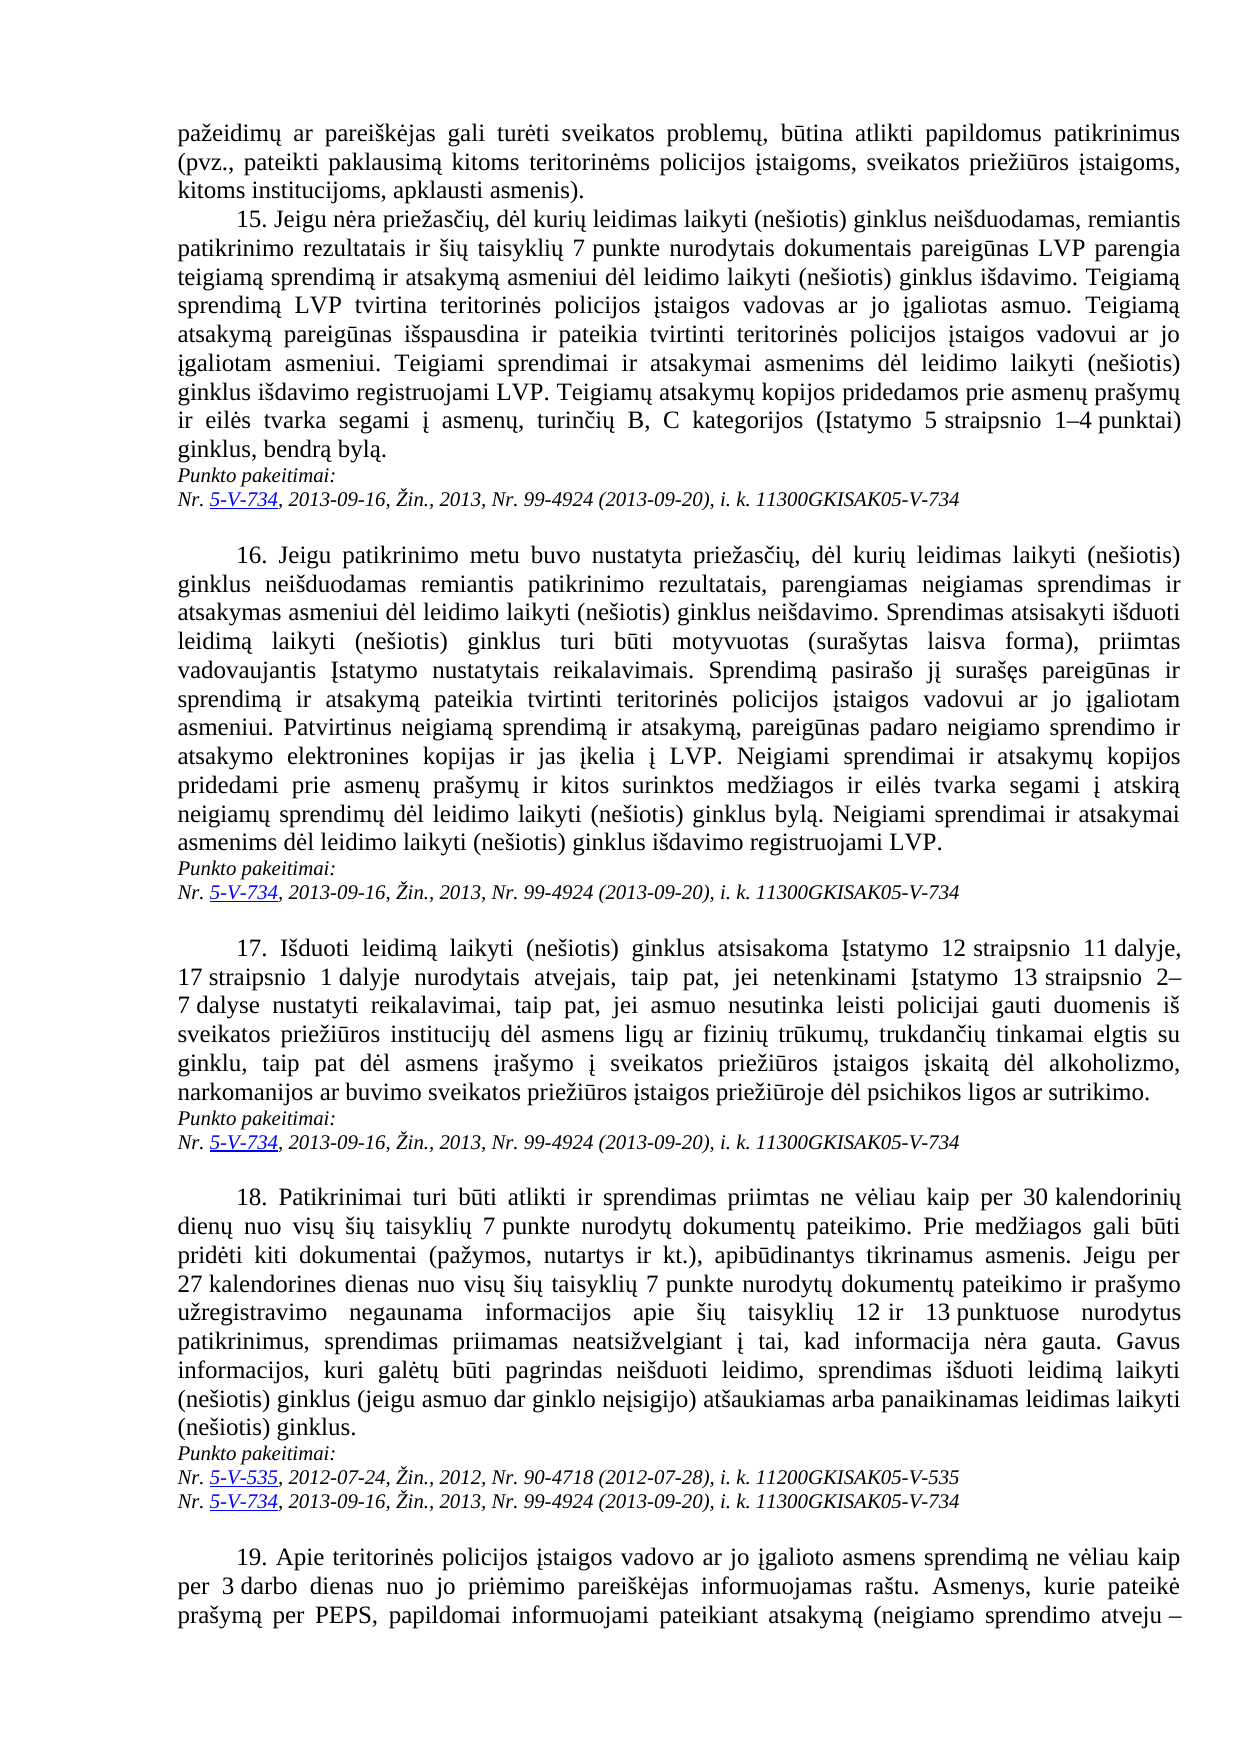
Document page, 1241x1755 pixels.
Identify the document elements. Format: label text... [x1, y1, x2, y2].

text 18. Patikrinimai turi būti atlikti ir sprendimas priimtas ne vėliau kaip per 30 kalendorinių dienų nuo visų šių taisyklių 7 punkte nurodytų dokumentų pateikimo. Prie medžiagos gali būti pridėti kiti dokumentai (pažymos, nutartys ir kt.), apibūdinantys tikrinamus asmenis. Jeigu per 27 kalendorines dienas nuo visų šių taisyklių 7 punkte nurodytų dokumentų pateikimo ir prašymo užregistravimo negaunama informacijos apie šių taisyklių 12 ir 13 punktuose nurodytus patikrinimus, sprendimas priimamas neatsižvelgiant į tai, kad informacija nėra gauta. Gavus informacijos, kuri galėtų būti pagrindas neišduoti leidimo, sprendimas išduoti leidimą laikyti (nešiotis) ginklus (jeigu asmuo dar ginklo neįsigijo) atšaukiamas arba panaikinamas leidimas laikyti (nešiotis) ginklus. [177, 1182, 1181, 1441]
text Punkto pakeitimai: [177, 463, 1181, 487]
text 15. Jeigu nėra priežasčių, dėl kurių leidimas laikyti (nešiotis) ginklus neišduodamas, remiantis patikrinimo rezultatais ir šių taisyklių 7 punkte nurodytais dokumentais pareigūnas LVP parengia teigiamą sprendimą ir atsakymą asmeniui dėl leidimo laikyti (nešiotis) ginklus išdavimo. Teigiamą sprendimą LVP tvirtina teritorinės policijos įstaigos vadovas ar jo įgaliotas asmuo. Teigiamą atsakymą pareigūnas išspausdina ir pateikia tvirtinti teritorinės policijos įstaigos vadovui ar jo įgaliotam asmeniui. Teigiami sprendimai ir atsakymai asmenims dėl leidimo laikyti (nešiotis) ginklus išdavimo registruojami LVP. Teigiamų atsakymų kopijos pridedamos prie asmenų prašymų ir eilės tvarka segami į asmenų, turinčių B, C kategorijos (Įstatymo 5 straipsnio 1–4 punktai) ginklus, bendrą bylą. [177, 204, 1181, 463]
text Nr. 5-V-734, 2013-09-16, Žin., 2013, Nr. 99-4924 (2013-09-20), i. k. 11300GKISAK05-V-734 [177, 487, 1181, 511]
text Punkto pakeitimai: [177, 1441, 1181, 1465]
text 19. Apie teritorinės policijos įstaigos vadovo ar jo įgalioto asmens sprendimą ne vėliau kaip per 3 darbo dienas nuo jo priėmimo pareiškėjas informuojamas raštu. Asmenys, kurie pateikė prašymą per PEPS, papildomai informuojami pateikiant atsakymą (neigiamo sprendimo atveju – [177, 1542, 1181, 1628]
text 17. Išduoti leidimą laikyti (nešiotis) ginklus atsisakoma Įstatymo 12 straipsnio 11 dalyje, 17 straipsnio 1 dalyje nurodytais atvejais, taip pat, jei netenkinami Įstatymo 13 straipsnio 2–7 dalyse nustatyti reikalavimai, taip pat, jei asmuo nesutinka leisti policijai gauti duomenis iš sveikatos priežiūros institucijų dėl asmens ligų ar fizinių trūkumų, trukdančių tinkamai elgtis su ginklu, taip pat dėl asmens įrašymo į sveikatos priežiūros įstaigos įskaitą dėl alkoholizmo, narkomanijos ar buvimo sveikatos priežiūros įstaigos priežiūroje dėl psichikos ligos ar sutrikimo. [177, 933, 1181, 1106]
text Nr. 5-V-734, 2013-09-16, Žin., 2013, Nr. 99-4924 (2013-09-20), i. k. 11300GKISAK05-V-734 [177, 880, 1181, 904]
text Punkto pakeitimai: [177, 1106, 1181, 1130]
text Nr. 5-V-535, 2012-07-24, Žin., 2012, Nr. 90-4718 (2012-07-28), i. k. 11200GKISAK05-V-535 [177, 1465, 1181, 1489]
text 16. Jeigu patikrinimo metu buvo nustatyta priežasčių, dėl kurių leidimas laikyti (nešiotis) ginklus neišduodamas remiantis patikrinimo rezultatais, parengiamas neigiamas sprendimas ir atsakymas asmeniui dėl leidimo laikyti (nešiotis) ginklus neišdavimo. Sprendimas atsisakyti išduoti leidimą laikyti (nešiotis) ginklus turi būti motyvuotas (surašytas laisva forma), priimtas vadovaujantis Įstatymo nustatytais reikalavimais. Sprendimą pasirašo jį surašęs pareigūnas ir sprendimą ir atsakymą pateikia tvirtinti teritorinės policijos įstaigos vadovui ar jo įgaliotam asmeniui. Patvirtinus neigiamą sprendimą ir atsakymą, pareigūnas padaro neigiamo sprendimo ir atsakymo elektronines kopijas ir jas įkelia į LVP. Neigiami sprendimai ir atsakymų kopijos pridedami prie asmenų prašymų ir kitos surinktos medžiagos ir eilės tvarka segami į atskirą neigiamų sprendimų dėl leidimo laikyti (nešiotis) ginklus bylą. Neigiami sprendimai ir atsakymai asmenims dėl leidimo laikyti (nešiotis) ginklus išdavimo registruojami LVP. [177, 540, 1181, 856]
text Punkto pakeitimai: [177, 856, 1181, 880]
text Nr. 5-V-734, 2013-09-16, Žin., 2013, Nr. 99-4924 (2013-09-20), i. k. 11300GKISAK05-V-734 [177, 1489, 1181, 1513]
text pažeidimų ar pareiškėjas gali turėti sveikatos problemų, būtina atlikti papildomus patikrinimus (pvz., pateikti paklausimą kitoms teritorinėms policijos įstaigoms, sveikatos priežiūros įstaigoms, kitoms institucijoms, apklausti asmenis). [177, 118, 1181, 204]
text Nr. 5-V-734, 2013-09-16, Žin., 2013, Nr. 99-4924 (2013-09-20), i. k. 11300GKISAK05-V-734 [177, 1130, 1181, 1154]
